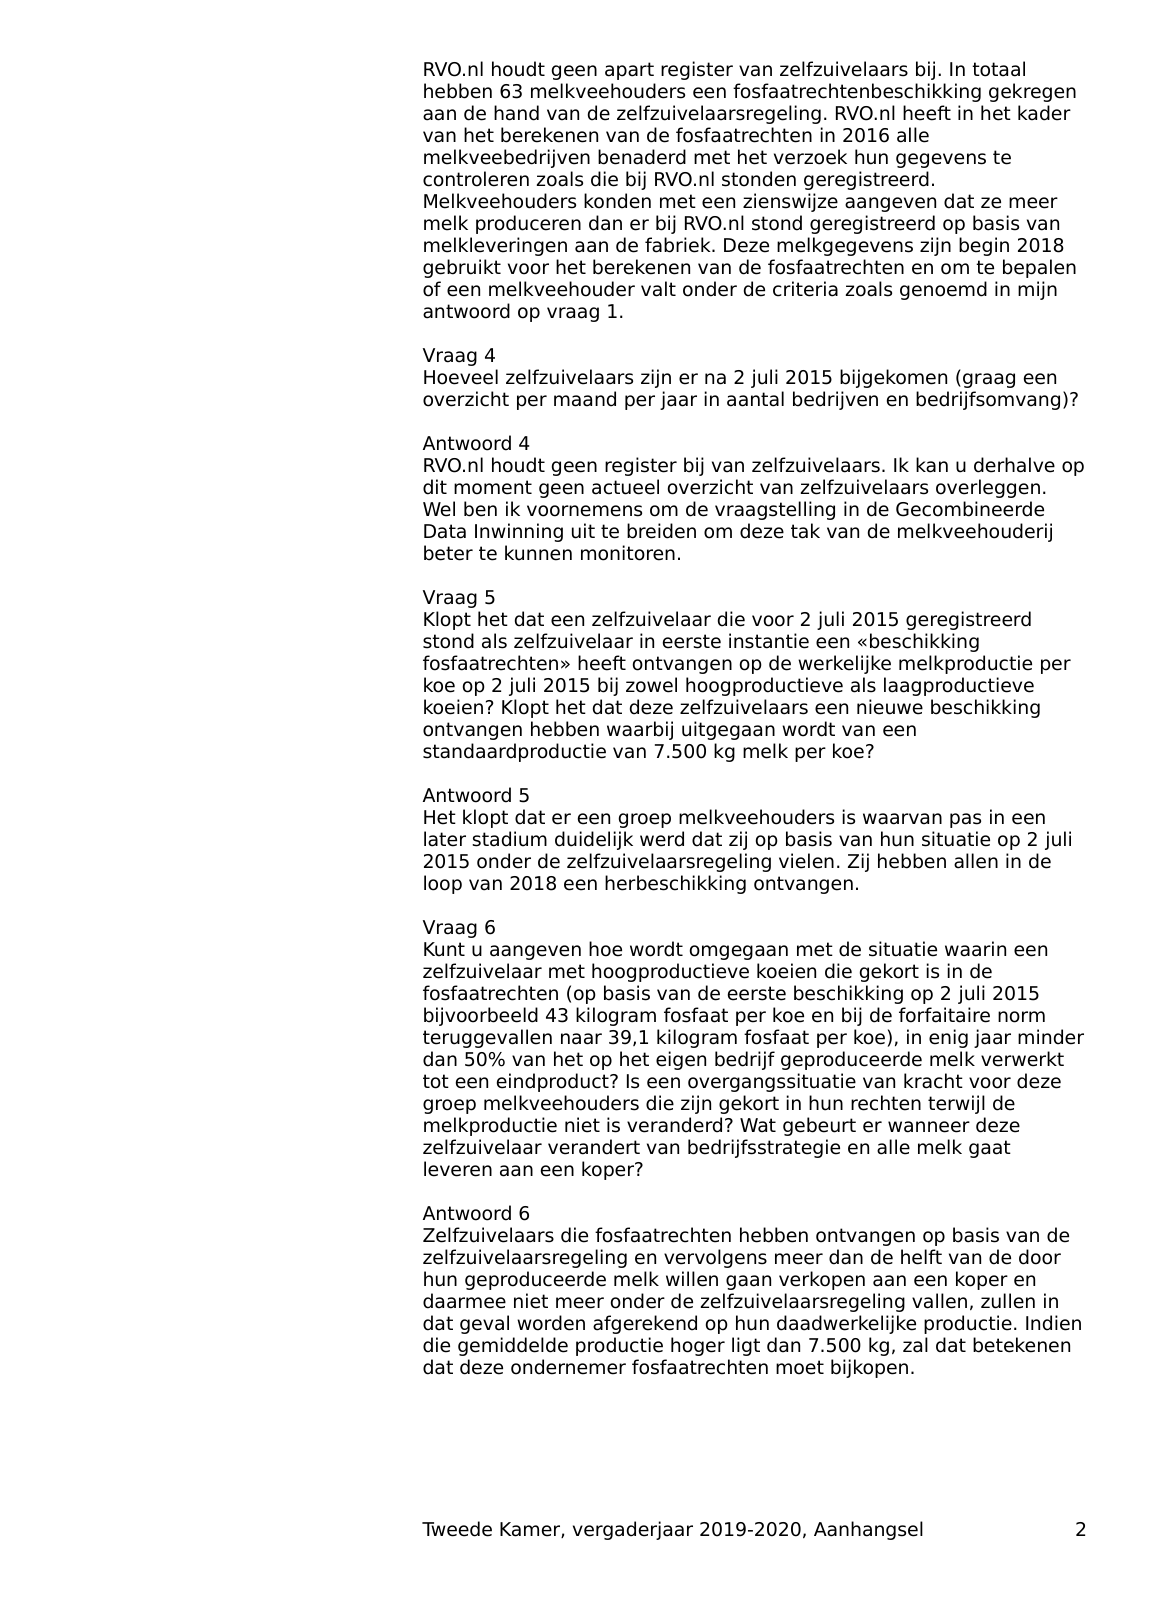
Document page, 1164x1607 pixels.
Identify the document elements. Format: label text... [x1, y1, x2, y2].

text Hoeveel zelfzuivelaars zijn er na 2 juli 2015 bijgekomen (graag een overzicht per maand per jaar in aantal bedrijven en bedrijfsomvang)? [422, 367, 1087, 411]
text Vraag 4 [422, 345, 1087, 367]
text Klopt het dat een zelfzuivelaar die voor 2 juli 2015 geregistreerd stond als zelfzuivelaar in eerste instantie een «beschikking fosfaatrechten» heeft ontvangen op de werkelijke melkproductie per koe op 2 juli 2015 bij zowel hoogproductieve als laagproductieve koeien? Klopt het dat deze zelfzuivelaars een nieuwe beschikking ontvangen hebben waarbij uitgegaan wordt van een standaardproductie van 7.500 kg melk per koe? [422, 609, 1087, 763]
text Antwoord 4 [422, 433, 1087, 455]
text Zelfzuivelaars die fosfaatrechten hebben ontvangen op basis van de zelfzuivelaarsregeling en vervolgens meer dan de helft van de door hun geproduceerde melk willen gaan verkopen aan een koper en daarmee niet meer onder de zelfzuivelaarsregeling vallen, zullen in dat geval worden afgerekend op hun daadwerkelijke productie. Indien die gemiddelde productie hoger ligt dan 7.500 kg, zal dat betekenen dat deze ondernemer fosfaatrechten moet bijkopen. [422, 1225, 1087, 1379]
text Antwoord 5 [422, 785, 1087, 807]
text RVO.nl houdt geen apart register van zelfzuivelaars bij. In totaal hebben 63 melkveehouders een fosfaatrechtenbeschikking gekregen aan de hand van de zelfzuivelaarsregeling. RVO.nl heeft in het kader van het berekenen van de fosfaatrechten in 2016 alle melkveebedrijven benaderd met het verzoek hun gegevens te controleren zoals die bij RVO.nl stonden geregistreerd. Melkveehouders konden met een zienswijze aangeven dat ze meer melk produceren dan er bij RVO.nl stond geregistreerd op basis van melkleveringen aan de fabriek. Deze melkgegevens zijn begin 2018 gebruikt voor het berekenen van de fosfaatrechten en om te bepalen of een melkveehouder valt onder de criteria zoals genoemd in mijn antwoord op vraag 1. [422, 59, 1087, 323]
text Vraag 6 [422, 917, 1087, 939]
text Antwoord 6 [422, 1203, 1087, 1225]
text RVO.nl houdt geen register bij van zelfzuivelaars. Ik kan u derhalve op dit moment geen actueel overzicht van zelfzuivelaars overleggen. Wel ben ik voornemens om de vraagstelling in de Gecombineerde Data Inwinning uit te breiden om deze tak van de melkveehouderij beter te kunnen monitoren. [422, 455, 1087, 565]
text Het klopt dat er een groep melkveehouders is waarvan pas in een later stadium duidelijk werd dat zij op basis van hun situatie op 2 juli 2015 onder de zelfzuivelaarsregeling vielen. Zij hebben allen in de loop van 2018 een herbeschikking ontvangen. [422, 807, 1087, 895]
text Kunt u aangeven hoe wordt omgegaan met de situatie waarin een zelfzuivelaar met hoogproductieve koeien die gekort is in de fosfaatrechten (op basis van de eerste beschikking op 2 juli 2015 bijvoorbeeld 43 kilogram fosfaat per koe en bij de forfaitaire norm teruggevallen naar 39,1 kilogram fosfaat per koe), in enig jaar minder dan 50% van het op het eigen bedrijf geproduceerde melk verwerkt tot een eindproduct? Is een overgangssituatie van kracht voor deze groep melkveehouders die zijn gekort in hun rechten terwijl de melkproductie niet is veranderd? Wat gebeurt er wanneer deze zelfzuivelaar verandert van bedrijfsstrategie en alle melk gaat leveren aan een koper? [422, 939, 1087, 1181]
text Vraag 5 [422, 587, 1087, 609]
